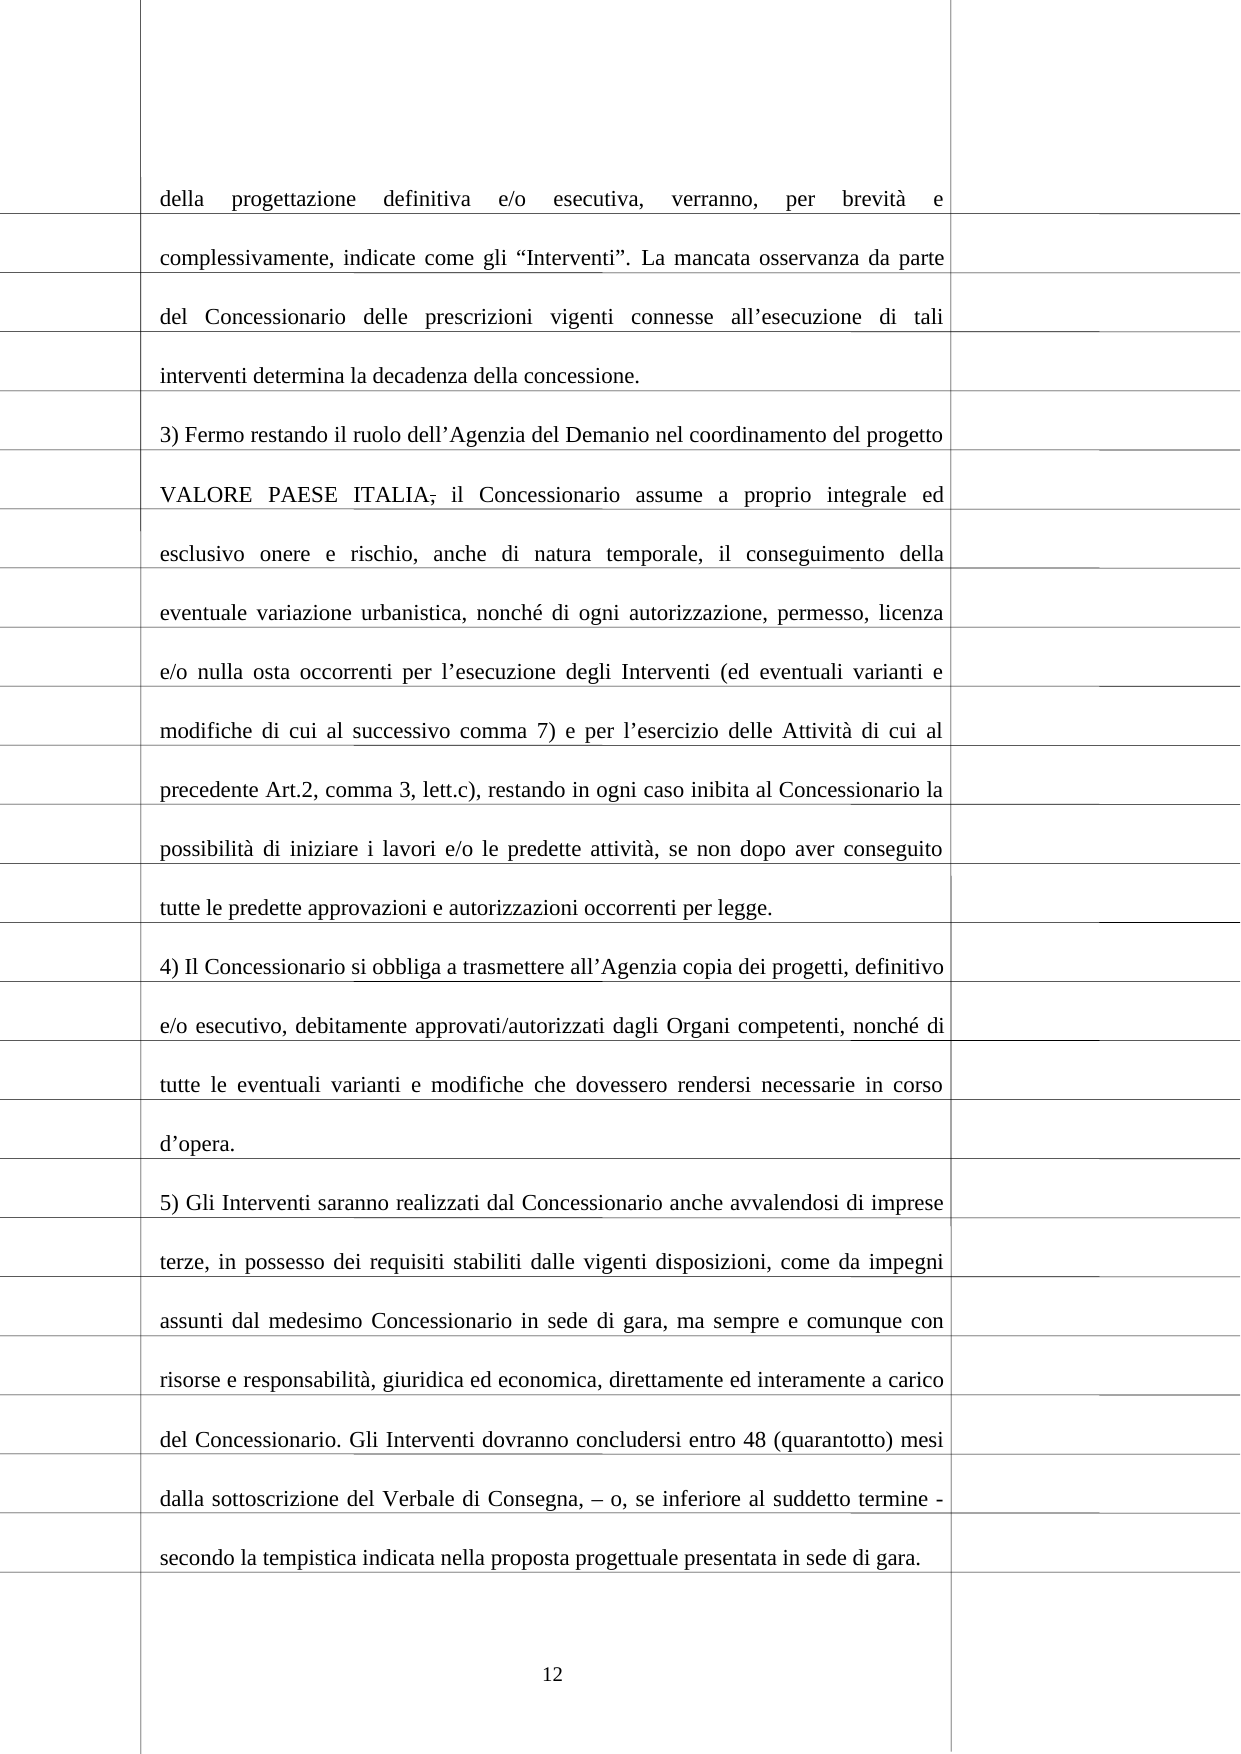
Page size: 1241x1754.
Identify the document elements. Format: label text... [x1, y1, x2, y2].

text assunti dal medesimo Concessionario in sede di gara, ma sempre e comunque con [159, 1277, 945, 1335]
text 5) Gli Interventi saranno realizzati dal Concessionario anche avvalendosi di imprese [159, 1163, 945, 1217]
text 4) Il Concessionario si obbliga a trasmettere all’Agenzia copia dei progetti, definitivo [159, 927, 945, 981]
text precedente Art.2, comma 3, lett.c), restando in ogni caso inibita al Concessionario la [159, 746, 945, 803]
text risorse e responsabilità, giuridica ed economica, direttamente ed interamente a carico [159, 1337, 945, 1394]
text 3) Fermo restando il ruolo dell’Agenzia del Demanio nel coordinamento del progetto [159, 396, 945, 449]
text - secondo la tempistica indicata nella proposta progettuale presentata in sede di gara. [159, 1514, 945, 1571]
text interventi determina la decadenza della concessione. [159, 332, 945, 390]
text esclusivo onere e rischio, anche di natura temporale, il conseguimento della [159, 510, 945, 567]
text della progettazione definitiva e/o esecutiva, verranno, per brevità e [159, 159, 945, 213]
text d’opera. [159, 1100, 945, 1158]
text modifiche di cui al successivo comma 7) e per l’esercizio delle Attività di cui al [159, 687, 945, 745]
text e/o esecutivo, debitamente approvati/autorizzati dagli Organi competenti, nonché di [159, 982, 945, 1040]
text VALORE PAESE ITALIA, il Concessionario assume a proprio integrale ed [159, 451, 945, 508]
text e/o nulla osta occorrenti per l’esecuzione degli Interventi (ed eventuali varianti e [159, 628, 945, 685]
text tutte le eventuali varianti e modifiche che dovessero rendersi necessarie in corso [159, 1041, 945, 1099]
text dalla sottoscrizione del Verbale di Consegna, – o, se inferiore al suddetto termine [159, 1455, 945, 1512]
text eventuale variazione urbanistica, nonché di ogni autorizzazione, permesso, licenza [159, 569, 945, 626]
text complessivamente, indicate come gli “Interventi”. La mancata osservanza da parte [159, 214, 945, 272]
text possibilità di iniziare i lavori e/o le predette attività, se non dopo aver conseguito [159, 805, 945, 863]
text del Concessionario delle prescrizioni vigenti connesse all’esecuzione di tali [159, 273, 945, 331]
text tutte le predette approvazioni e autorizzazioni occorrenti per legge. [159, 864, 945, 922]
text terze, in possesso dei requisiti stabiliti dalle vigenti disposizioni, come da impegni [159, 1218, 945, 1276]
text del Concessionario. Gli Interventi dovranno concludersi entro 48 (quarantotto) mesi [159, 1396, 945, 1453]
